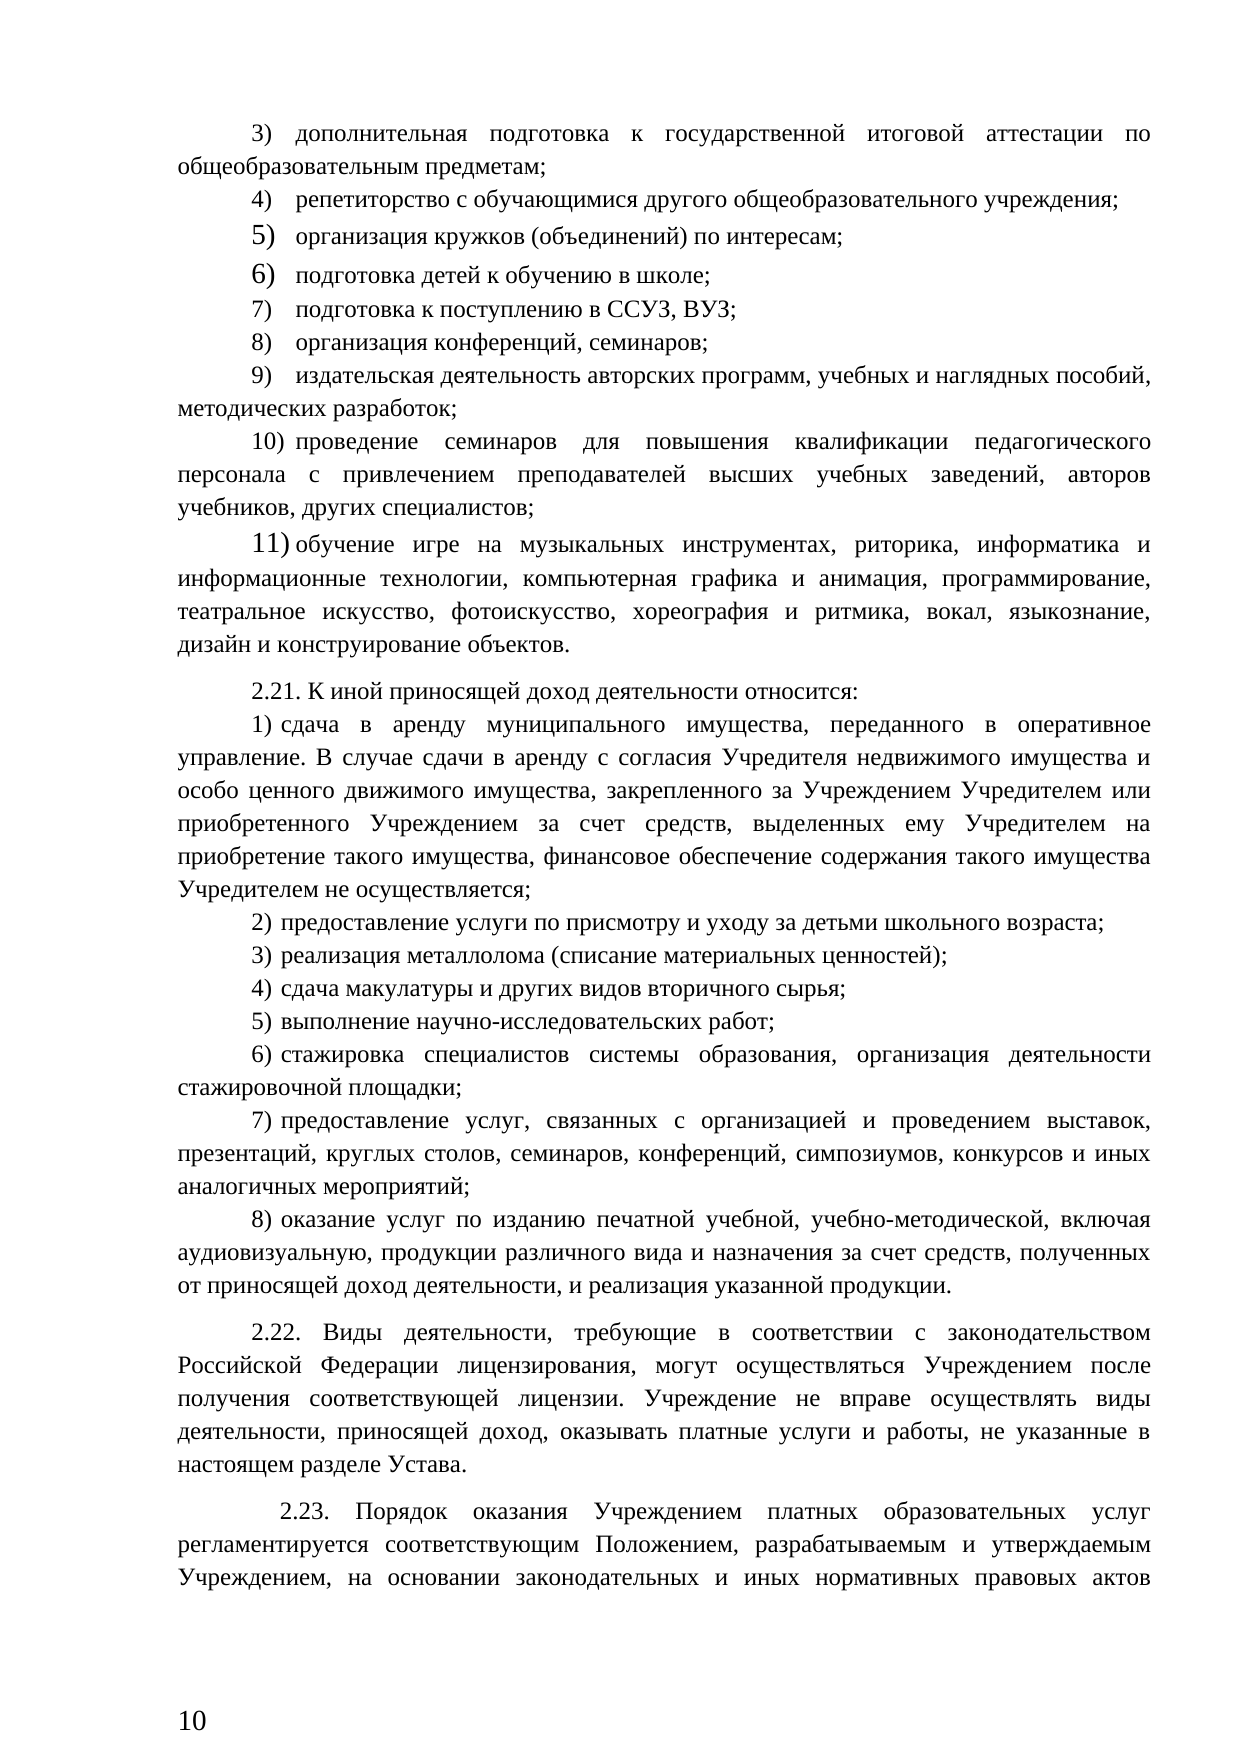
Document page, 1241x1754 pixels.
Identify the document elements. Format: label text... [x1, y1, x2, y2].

list предоставление услуги по присмотру и уходу за детьми школьного возраста; [177, 907, 1152, 936]
list стажировка специалистов системы образования, организация деятельности стажировочной площадки; [177, 1039, 1152, 1101]
text 2.21. К иной приносящей доход деятельности относится: [177, 676, 1152, 705]
text 2.23. Порядок оказания Учреждением платных образовательных услуг регламентируется соответствующим Положением, разрабатываемым и утверждаемым Учреждением, на основании законодательных и иных нормативных правовых актов [177, 1496, 1152, 1591]
list репетиторство с обучающимися другого общеобразовательного учреждения; [177, 184, 1152, 213]
list проведение семинаров для повышения квалификации педагогического персонала с привлечением преподавателей высших учебных заведений, авторов учебников, других специалистов; [177, 426, 1152, 521]
list дополнительная подготовка к государственной итоговой аттестации по общеобразовательным предметам; [177, 118, 1152, 180]
list подготовка детей к обучению в школе; [177, 256, 1152, 289]
list предоставление услуг, связанных с организацией и проведением выставок, презентаций, круглых столов, семинаров, конференций, симпозиумов, конкурсов и иных аналогичных мероприятий; [177, 1105, 1152, 1200]
list организация кружков (объединений) по интересам; [177, 217, 1152, 251]
text 2.22. Виды деятельности, требующие в соответствии с законодательством Российской Федерации лицензирования, могут осуществляться Учреждением после получения соответствующей лицензии. Учреждение не вправе осуществлять виды деятельности, приносящей доход, оказывать платные услуги и работы, не указанные в настоящем разделе Устава. [177, 1317, 1152, 1478]
list оказание услуг по изданию печатной учебной, учебно-методической, включая аудиовизуальную, продукции различного вида и назначения за счет средств, полученных от приносящей доход деятельности, и реализация указанной продукции. [177, 1204, 1152, 1299]
list сдача в аренду муниципального имущества, переданного в оперативное управление. В случае сдачи в аренду с согласия Учредителя недвижимого имущества и особо ценного движимого имущества, закрепленного за Учреждением Учредителем или приобретенного Учреждением за счет средств, выделенных ему Учредителем на приобретение такого имущества, финансовое обеспечение содержания такого имущества Учредителем не осуществляется; [177, 709, 1152, 903]
list выполнение научно-исследовательских работ; [177, 1006, 1152, 1035]
list обучение игре на музыкальных инструментах, риторика, информатика и информационные технологии, компьютерная графика и анимация, программирование, театральное искусство, фотоискусство, хореография и ритмика, вокал, языкознание, дизайн и конструирование объектов. [177, 525, 1152, 658]
list организация конференций, семинаров; [177, 327, 1152, 356]
list подготовка к поступлению в ССУЗ, ВУЗ; [177, 294, 1152, 323]
list сдача макулатуры и других видов вторичного сырья; [177, 973, 1152, 1002]
list издательская деятельность авторских программ, учебных и наглядных пособий, методических разработок; [177, 360, 1152, 422]
list реализация металлолома (списание материальных ценностей); [177, 940, 1152, 969]
